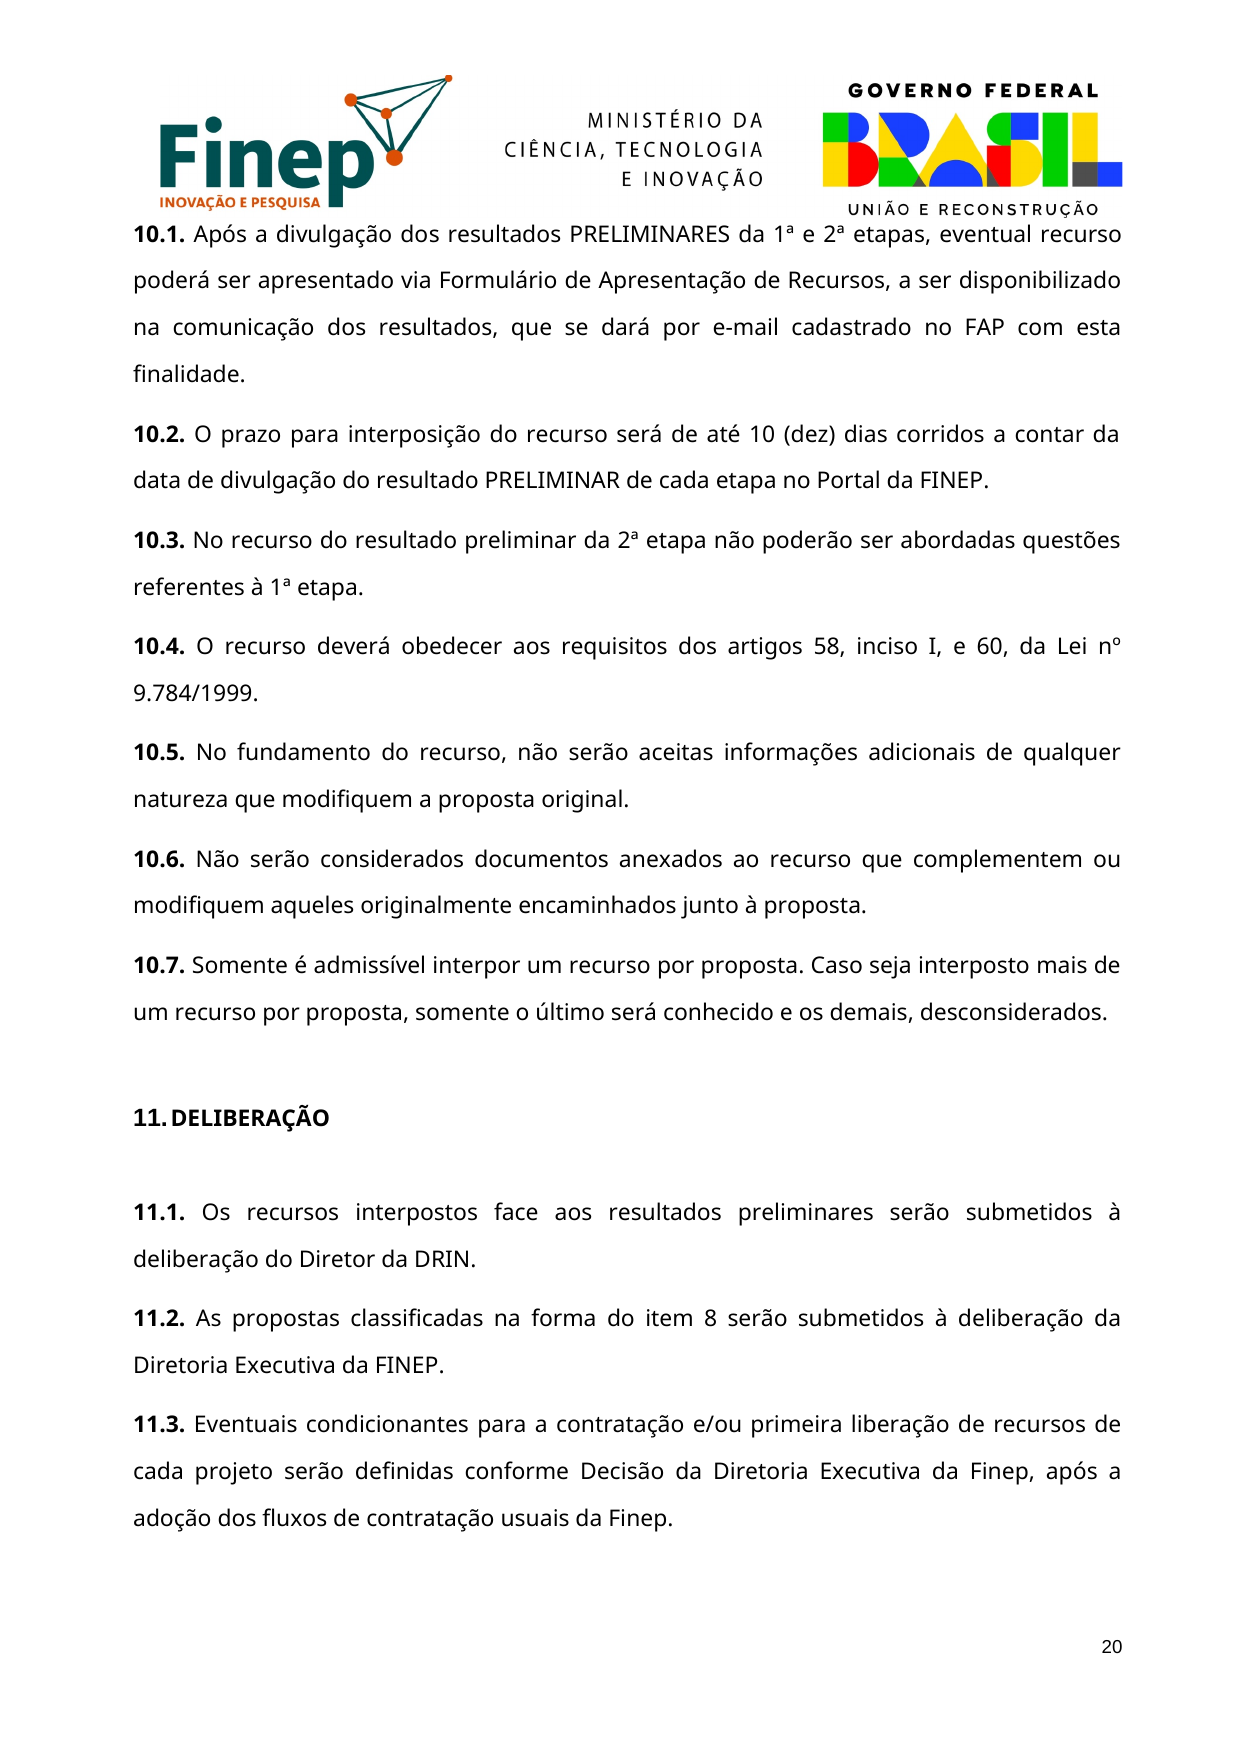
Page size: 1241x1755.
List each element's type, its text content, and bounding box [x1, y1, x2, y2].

text 11.1. Os recursos interpostos face aos resultados preliminares serão submetidos à deliberação do Diretor da DRIN. [133, 1196, 1122, 1274]
list 10.5. No fundamento do recurso, não serão aceitas informações adicionais de qualquer natureza que modifiquem a proposta original. [133, 736, 1122, 814]
list 10.2. O prazo para interposição do recurso será de até 10 (dez) dias corridos a contar da data de divulgação do resultado PRELIMINAR de cada etapa no Portal da FINEP. [133, 417, 1122, 496]
list 10.4. O recurso deverá obedecer aos requisitos dos artigos 58, inciso I, e 60, da Lei nº 9.784/1999. [133, 630, 1122, 708]
text 11.3. Eventuais condicionantes para a contratação e/ou primeira liberação de recursos de cada projeto serão definidas conforme Decisão da Diretoria Executiva da Finep, após a adoção dos fluxos de contratação usuais da Finep. [133, 1408, 1122, 1533]
list 10.6. Não serão considerados documentos anexados ao recurso que complementem ou modifiquem aqueles originalmente encaminhados junto à proposta. [133, 842, 1122, 921]
list 10.1. Após a divulgação dos resultados PRELIMINARES da 1ª e 2ª etapas, eventual recurso poderá ser apresentado via Formulário de Apresentação de Recursos, a ser disponibilizado na comunicação dos resultados, que se dará por e-mail cadastrado no FAP com esta finalidade. [133, 217, 1122, 389]
list 10.7. Somente é admissível interpor um recurso por proposta. Caso seja interposto mais de um recurso por proposta, somente o último será conhecido e os demais, desconsiderados. [133, 949, 1122, 1027]
list DELIBERAÇÃO [133, 1102, 1122, 1133]
text 11.2. As propostas classificadas na forma do item 8 serão submetidos à deliberação da Diretoria Executiva da FINEP. [133, 1302, 1122, 1380]
list 10.3. No recurso do resultado preliminar da 2ª etapa não poderão ser abordadas questões referentes à 1ª etapa. [133, 524, 1122, 602]
